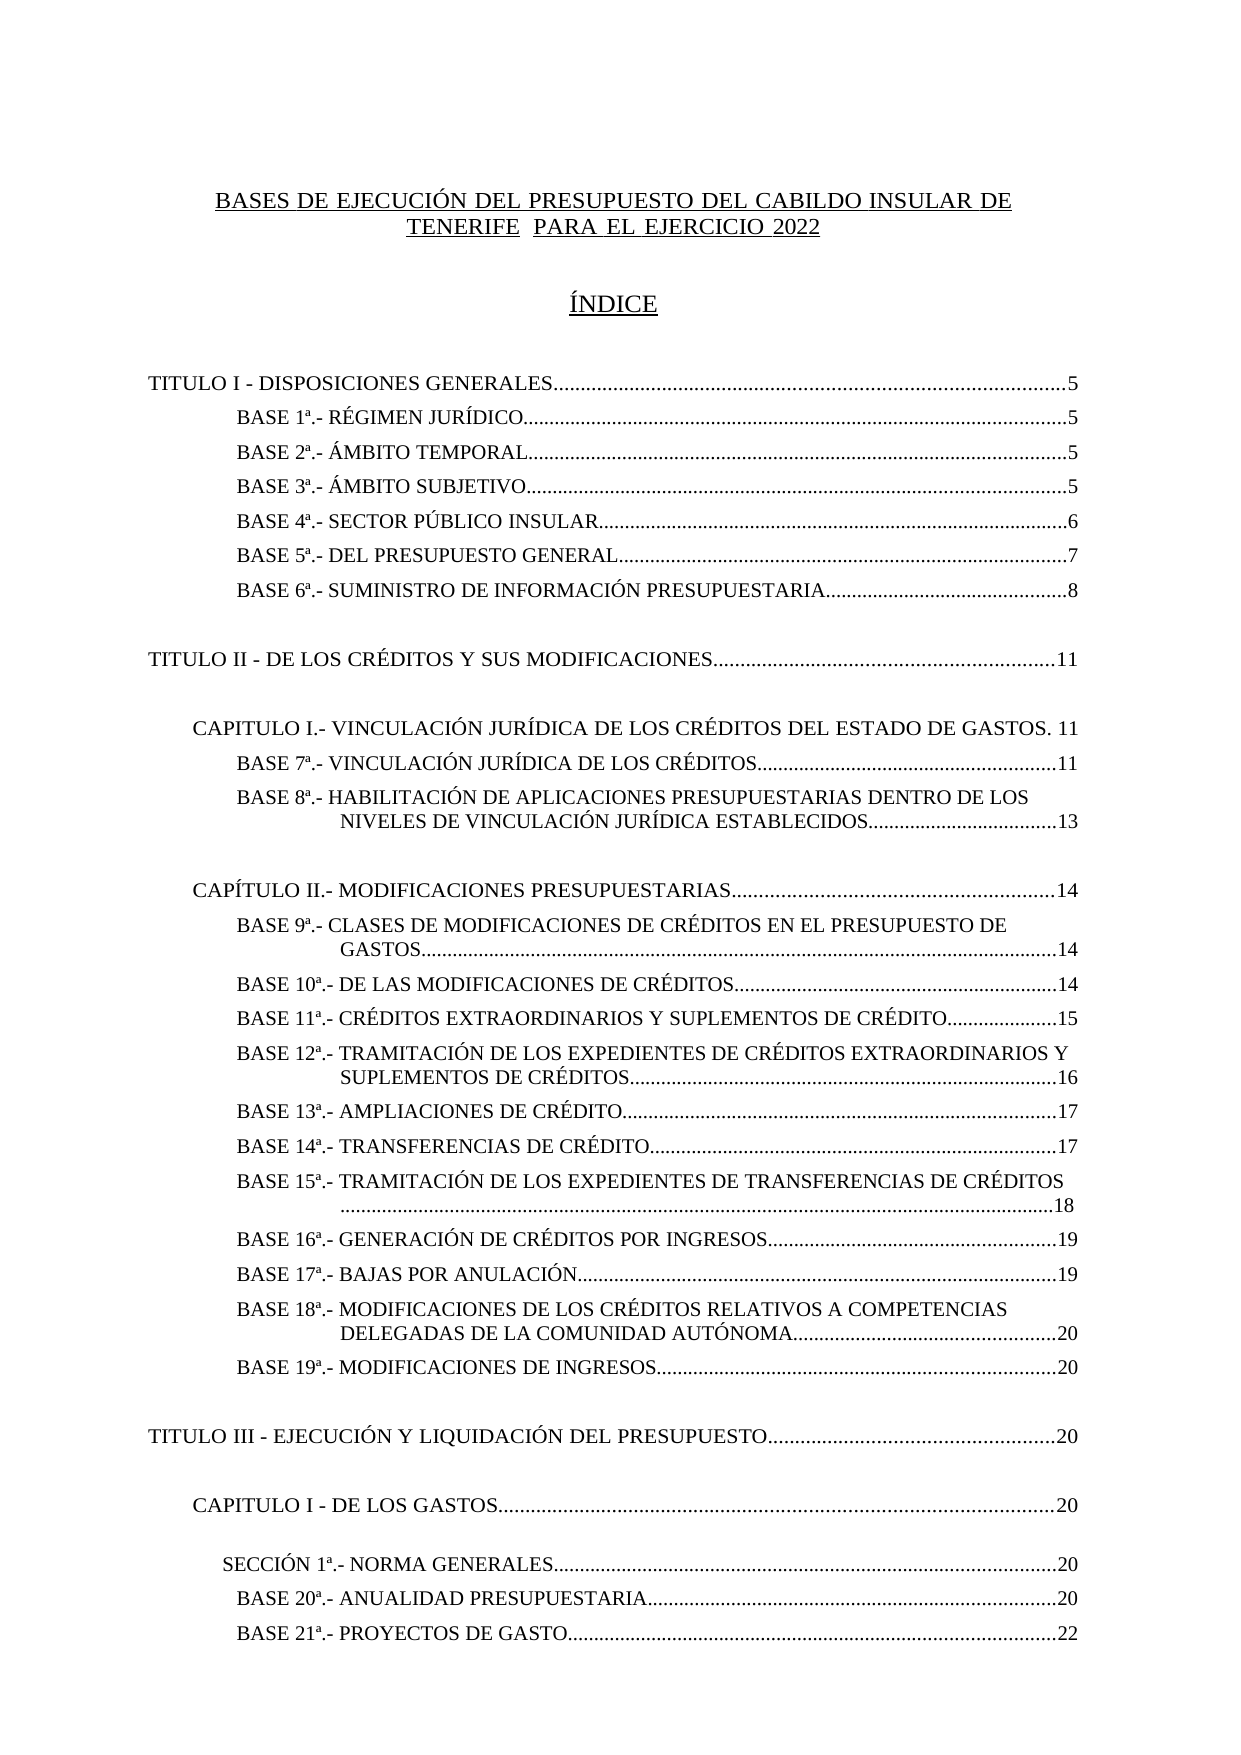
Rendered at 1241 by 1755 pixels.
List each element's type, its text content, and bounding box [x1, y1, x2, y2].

text .........................................................................................................................................18 [340, 1193, 1091, 1217]
text BASE 9ª.- CLASES DE MODIFICACIONES DE CRÉDITOS EN EL PRESUPUESTO DE GASTOS 14 [236, 913, 1079, 961]
text BASE 3ª.- ÁMBITO SUBJETIVO 5 [236, 474, 1091, 498]
text BASE 5ª.- DEL PRESUPUESTO GENERAL 7 [236, 543, 1091, 567]
text BASE 6ª.- SUMINISTRO DE INFORMACIÓN PRESUPUESTARIA 8 [236, 578, 1091, 602]
text BASES DE EJECUCIÓN DEL PRESUPUESTO DEL CABILDO INSULAR DE TENERIFE PARA EL EJERCICIO 2022 [156, 187, 1071, 239]
text BASE 8ª.- HABILITACIÓN DE APLICACIONES PRESUPUESTARIAS DENTRO DE LOS NIVELES DE VINCULACIÓN JURÍDICA ESTABLECIDOS 13 [236, 785, 1079, 833]
text BASE 2ª.- ÁMBITO TEMPORAL 5 [236, 440, 1091, 464]
text BASE 11ª.- CRÉDITOS EXTRAORDINARIOS Y SUPLEMENTOS DE CRÉDITO 15 [236, 1006, 1091, 1030]
text BASE 19ª.- MODIFICACIONES DE INGRESOS 20 [236, 1355, 1091, 1379]
text TITULO III - EJECUCIÓN Y LIQUIDACIÓN DEL PRESUPUESTO 20 [148, 1424, 1091, 1448]
text BASE 13ª.- AMPLIACIONES DE CRÉDITO 17 [236, 1099, 1091, 1123]
text TITULO I - DISPOSICIONES GENERALES 5 [148, 371, 1091, 395]
text BASE 21ª.- PROYECTOS DE GASTO 22 [236, 1621, 1091, 1645]
text CAPITULO I - DE LOS GASTOS 20 [192, 1493, 1091, 1517]
text BASE 12ª.- TRAMITACIÓN DE LOS EXPEDIENTES DE CRÉDITOS EXTRAORDINARIOS Y SUPLEMENTOS DE CRÉDITOS 16 [236, 1041, 1079, 1089]
text BASE 16ª.- GENERACIÓN DE CRÉDITOS POR INGRESOS 19 [236, 1227, 1091, 1251]
text SECCIÓN 1ª.- NORMA GENERALES 20 [209, 1552, 1091, 1576]
text BASE 1ª.- RÉGIMEN JURÍDICO 5 [236, 405, 1091, 429]
text BASE 14ª.- TRANSFERENCIAS DE CRÉDITO 17 [236, 1134, 1091, 1158]
text BASE 15ª.- TRAMITACIÓN DE LOS EXPEDIENTES DE TRANSFERENCIAS DE CRÉDITOS [236, 1169, 1091, 1193]
text ÍNDICE [156, 289, 1071, 318]
text CAPÍTULO II.- MODIFICACIONES PRESUPUESTARIAS 14 [192, 878, 1091, 902]
text BASE 18ª.- MODIFICACIONES DE LOS CRÉDITOS RELATIVOS A COMPETENCIAS DELEGADAS DE LA COMUNIDAD AUTÓNOMA 20 [236, 1296, 1079, 1344]
text BASE 17ª.- BAJAS POR ANULACIÓN 19 [236, 1262, 1091, 1286]
text BASE 4ª.- SECTOR PÚBLICO INSULAR 6 [236, 509, 1091, 533]
text BASE 10ª.- DE LAS MODIFICACIONES DE CRÉDITOS 14 [236, 972, 1091, 996]
text BASE 7ª.- VINCULACIÓN JURÍDICA DE LOS CRÉDITOS 11 [236, 751, 1091, 775]
text TITULO II - DE LOS CRÉDITOS Y SUS MODIFICACIONES 11 [148, 647, 1091, 671]
text BASE 20ª.- ANUALIDAD PRESUPUESTARIA 20 [236, 1586, 1091, 1610]
text CAPITULO I.- VINCULACIÓN JURÍDICA DE LOS CRÉDITOS DEL ESTADO DE GASTOS. 11 [192, 716, 1091, 740]
